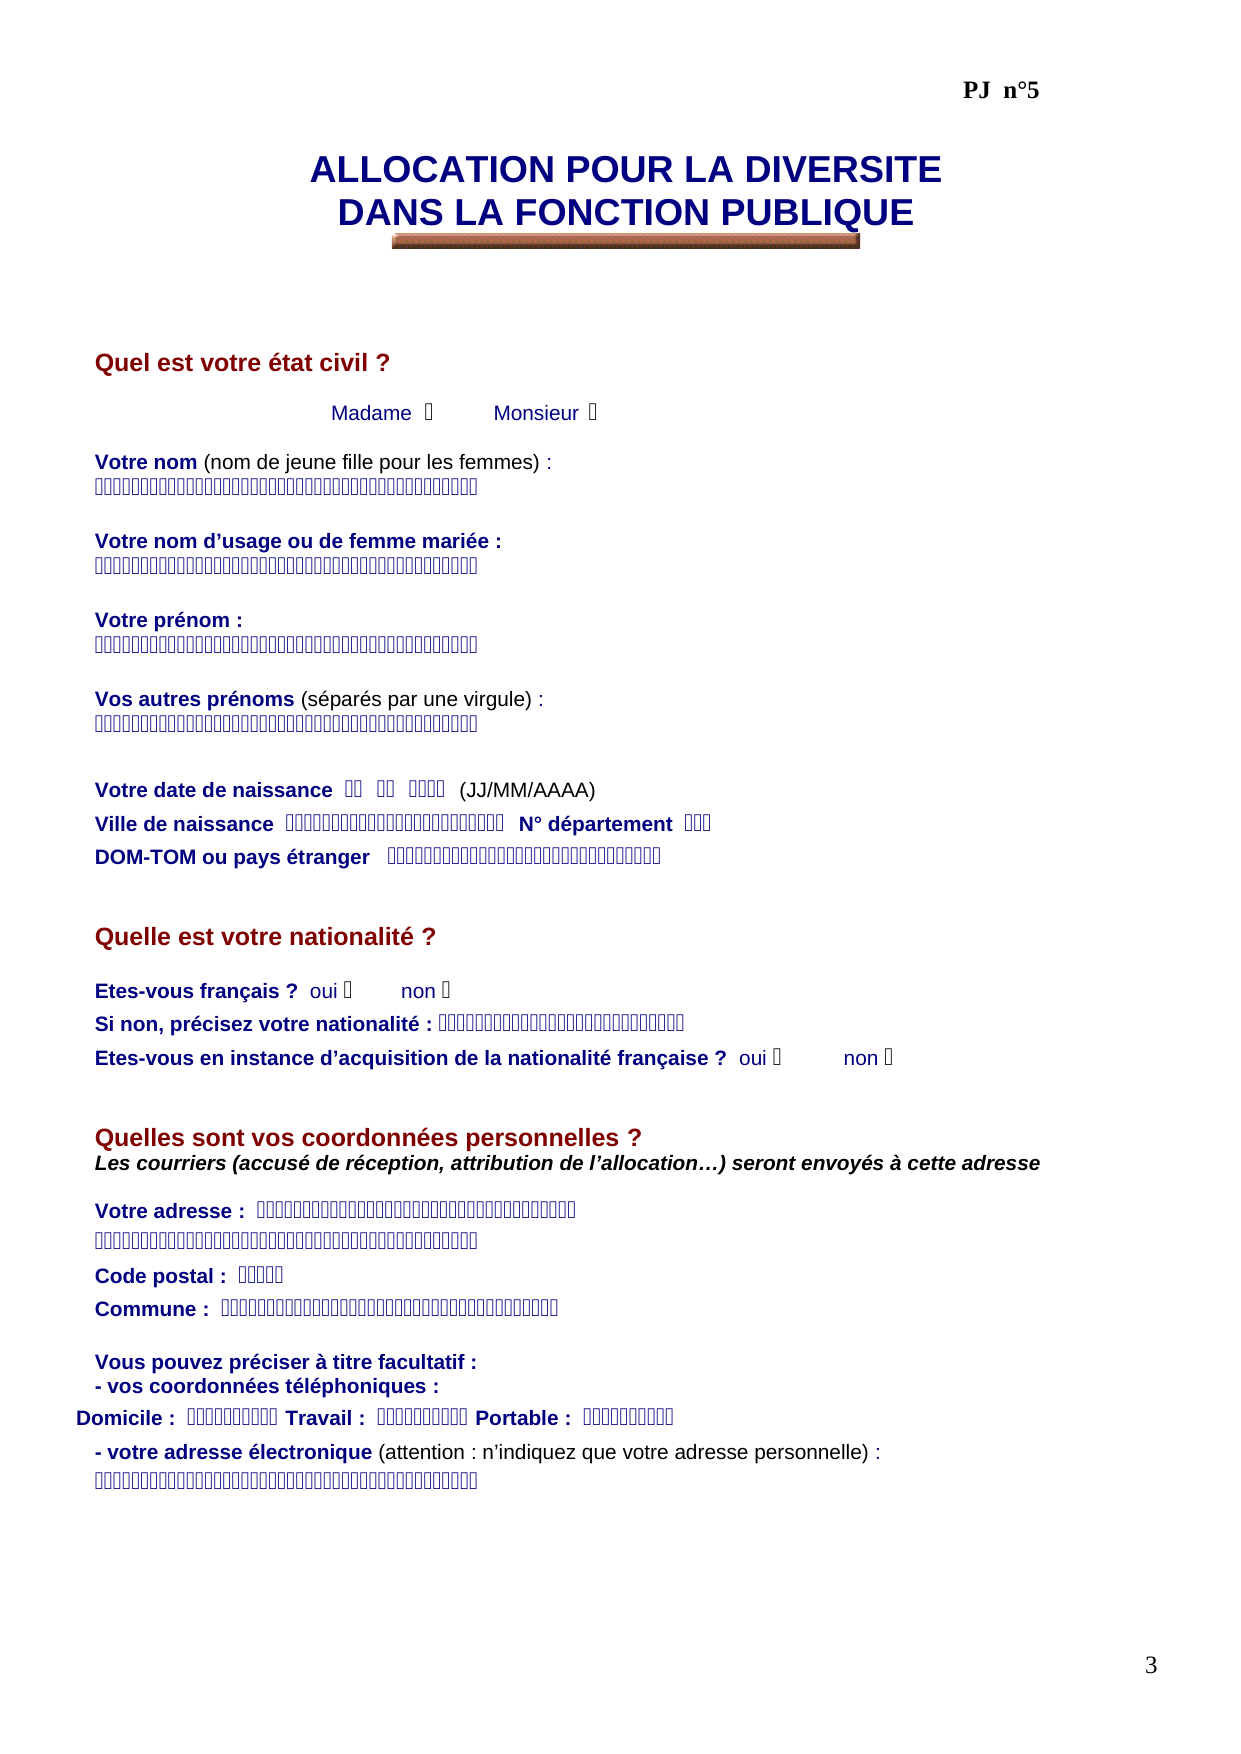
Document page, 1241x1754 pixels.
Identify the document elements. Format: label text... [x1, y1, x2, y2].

text Etes-vous en instance d’acquisition de la nationalité française ? oui  non  [94, 1045, 1157, 1070]
text Commune :  [94, 1297, 1157, 1322]
text Votre nom d’usage ou de femme mariée : [94, 529, 1157, 553]
text Etes-vous français ? oui  non  [94, 979, 1157, 1004]
text Code postal :  [94, 1263, 1157, 1288]
text Ville de naissance  N° département  [94, 811, 1157, 836]
text Quel est votre état civil ? [94, 348, 1157, 377]
text DOM-TOM ou pays étranger  [94, 845, 1157, 870]
text  [94, 715, 1157, 737]
text Les courriers (accusé de réception, attribution de l’allocation…) seront envoyés à cette adresse [94, 1151, 1157, 1175]
text ALLOCATION POUR LA DIVERSITE [94, 147, 1157, 190]
text Domicile :  Travail :  Portable :  [76, 1406, 1163, 1431]
text Votre nom (nom de jeune fille pour les femmes) : [94, 450, 1157, 474]
text  [94, 1472, 1157, 1494]
text Vous pouvez préciser à titre facultatif : [94, 1350, 1157, 1374]
text Votre adresse :  [94, 1199, 1157, 1224]
text - vos coordonnées téléphoniques : [94, 1374, 1157, 1398]
text Si non, précisez votre nationalité :  [94, 1012, 1157, 1037]
text DANS LA FONCTION PUBLIQUE [94, 190, 1157, 233]
text  [94, 636, 1157, 658]
text Vos autres prénoms (séparés par une virgule) : [94, 687, 1157, 711]
text - votre adresse électronique (attention : n’indiquez que votre adresse personnelle) : [94, 1439, 1157, 1463]
text Quelle est votre nationalité ? [94, 922, 1157, 951]
text Votre prénom : [94, 608, 1157, 632]
text Madame  Monsieur  [109, 401, 1157, 426]
text  [94, 1232, 1157, 1255]
text Votre date de naissance    (JJ/MM/AAAA) [94, 778, 1157, 803]
picture [391, 233, 861, 249]
text  [94, 478, 1157, 501]
text  [94, 557, 1157, 579]
text Quelles sont vos coordonnées personnelles ? [94, 1122, 1157, 1151]
